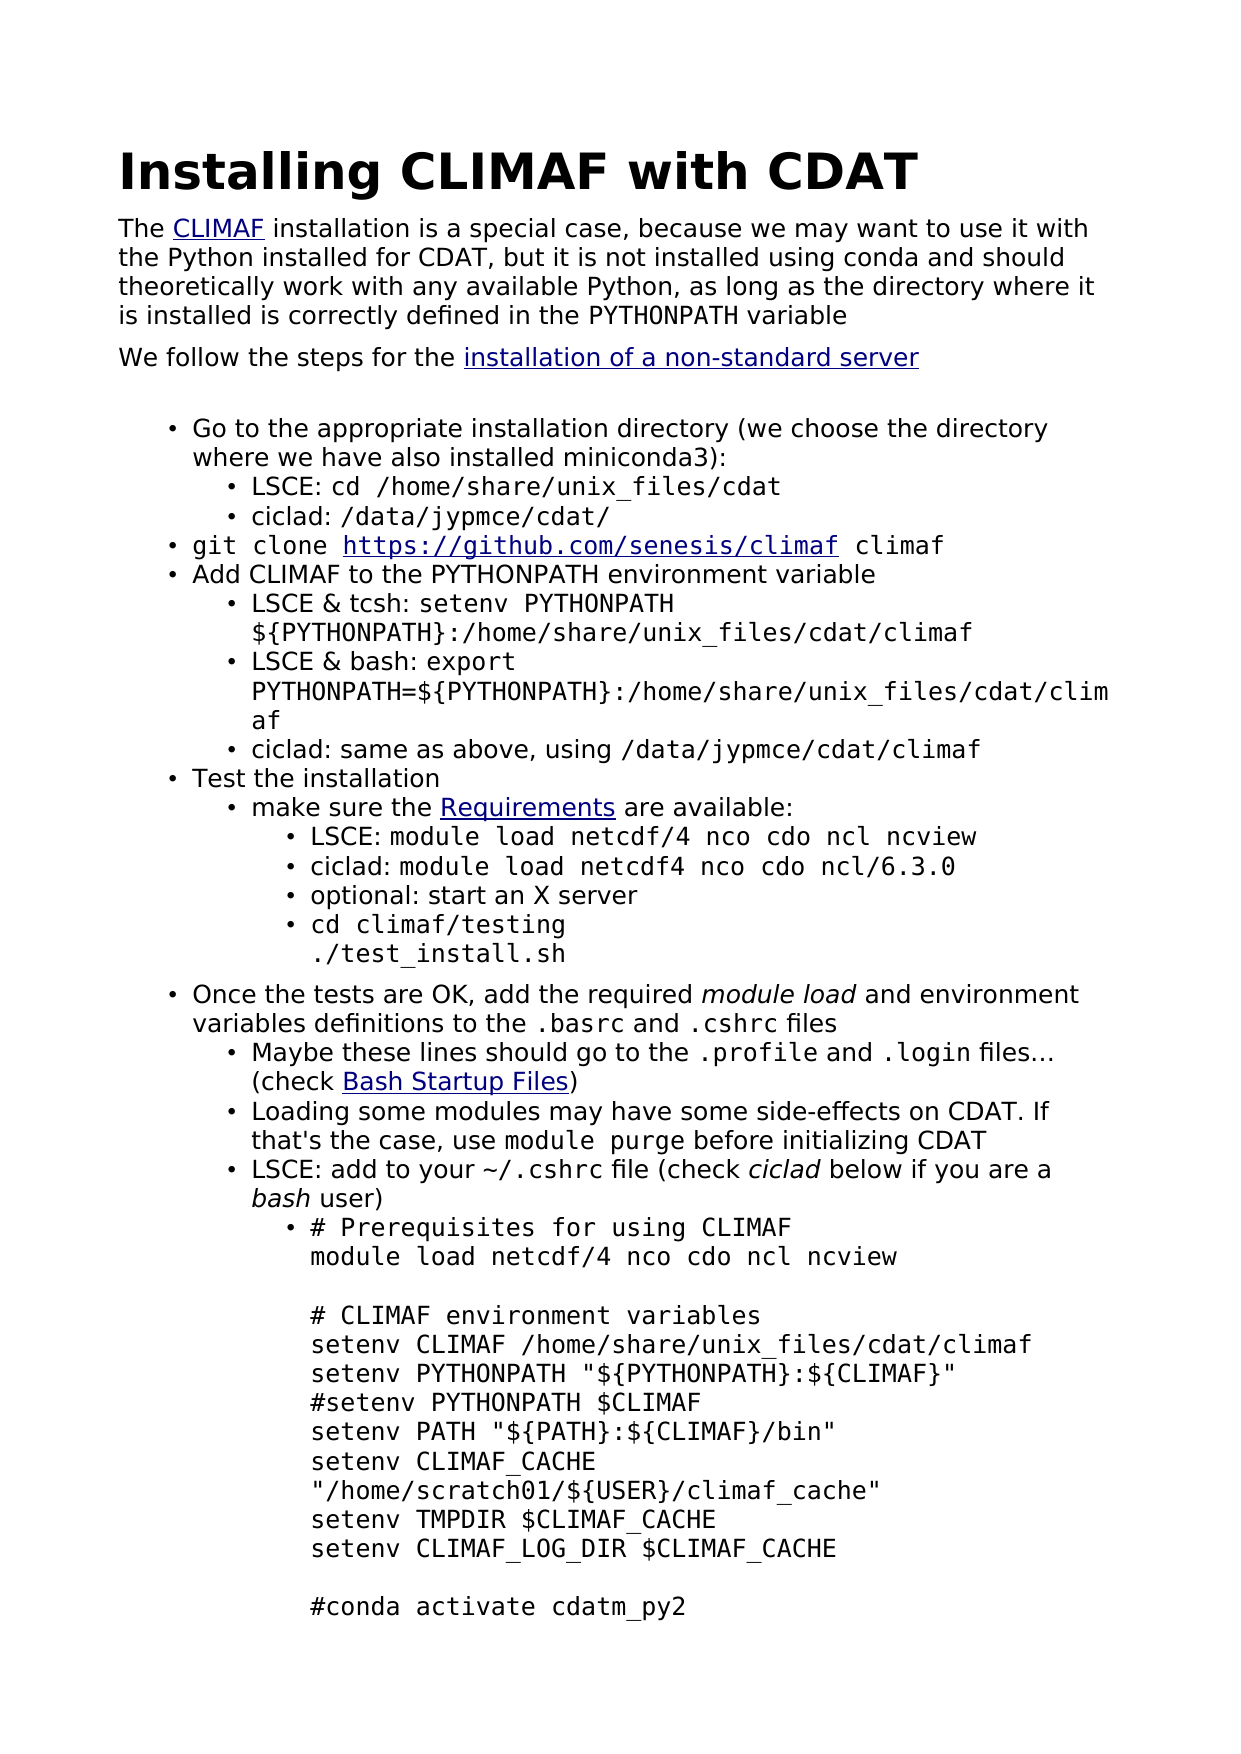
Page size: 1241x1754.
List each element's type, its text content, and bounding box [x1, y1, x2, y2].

list LSCE: module load netcdf/4 nco cdo ncl ncview [295, 822, 1122, 852]
list ciclad: same as above, using /data/jypmce/cdat/climaf [236, 735, 1122, 764]
list LSCE: cd /home/share/unix_files/cdat [236, 472, 1122, 502]
list cd climaf/testing ./test_install.sh [295, 910, 1122, 968]
list make sure the Requirements are available: [236, 793, 1122, 822]
list Maybe these lines should go to the .profile and .login files…(check Bash Startup Files) [236, 1038, 1122, 1097]
list Go to the appropriate installation directory (we choose the directory where we have also installed miniconda3): [177, 414, 1122, 472]
list optional: start an X server [295, 881, 1122, 910]
list ciclad: module load netcdf4 nco cdo ncl/6.3.0 [295, 852, 1122, 881]
list LSCE & tcsh: setenv PYTHONPATH ${PYTHONPATH}:/home/share/unix_files/cdat/climaf [236, 589, 1122, 647]
text We follow the steps for the installation of a non-standard server [118, 343, 1122, 372]
list LSCE: add to your ~/.cshrc file (check ciclad below if you are a bash user) [236, 1155, 1122, 1213]
subtitle Installing CLIMAF with CDAT [118, 143, 1122, 201]
list LSCE & bash: export PYTHONPATH=${PYTHONPATH}:/home/share/unix_files/cdat/climaf [236, 647, 1122, 735]
list Add CLIMAF to the PYTHONPATH environment variable [177, 560, 1122, 589]
list git clone https://github.com/senesis/climaf climaf [177, 531, 1122, 560]
list ciclad: /data/jypmce/cdat/ [236, 502, 1122, 531]
list Loading some modules may have some side-effects on CDAT. If that's the case, use module purge before initializing CDAT [236, 1097, 1122, 1155]
list Once the tests are OK, add the required module load and environment variables definitions to the .basrc and .cshrc files [177, 980, 1122, 1038]
list Test the installation [177, 764, 1122, 793]
text The CLIMAF installation is a special case, because we may want to use it with the Python installed for CDAT, but it is not installed using conda and should theoretically work with any available Python, as long as the directory where it is installed is correctly defined in the PYTHONPATH variable [118, 214, 1122, 331]
list # Prerequisites for using CLIMAF module load netcdf/4 nco cdo ncl ncview # CLIMAF environment variables setenv CLIMAF /home/share/unix_files/cdat/climaf setenv PYTHONPATH "${PYTHONPATH}:${CLIMAF}" #setenv PYTHONPATH $CLIMAF setenv PATH "${PATH}:${CLIMAF}/bin" setenv CLIMAF_CACHE "/home/scratch01/${USER}/climaf_cache" setenv TMPDIR $CLIMAF_CACHE setenv CLIMAF_LOG_DIR $CLIMAF_CACHE #conda activate cdatm_py2 [295, 1213, 1122, 1622]
